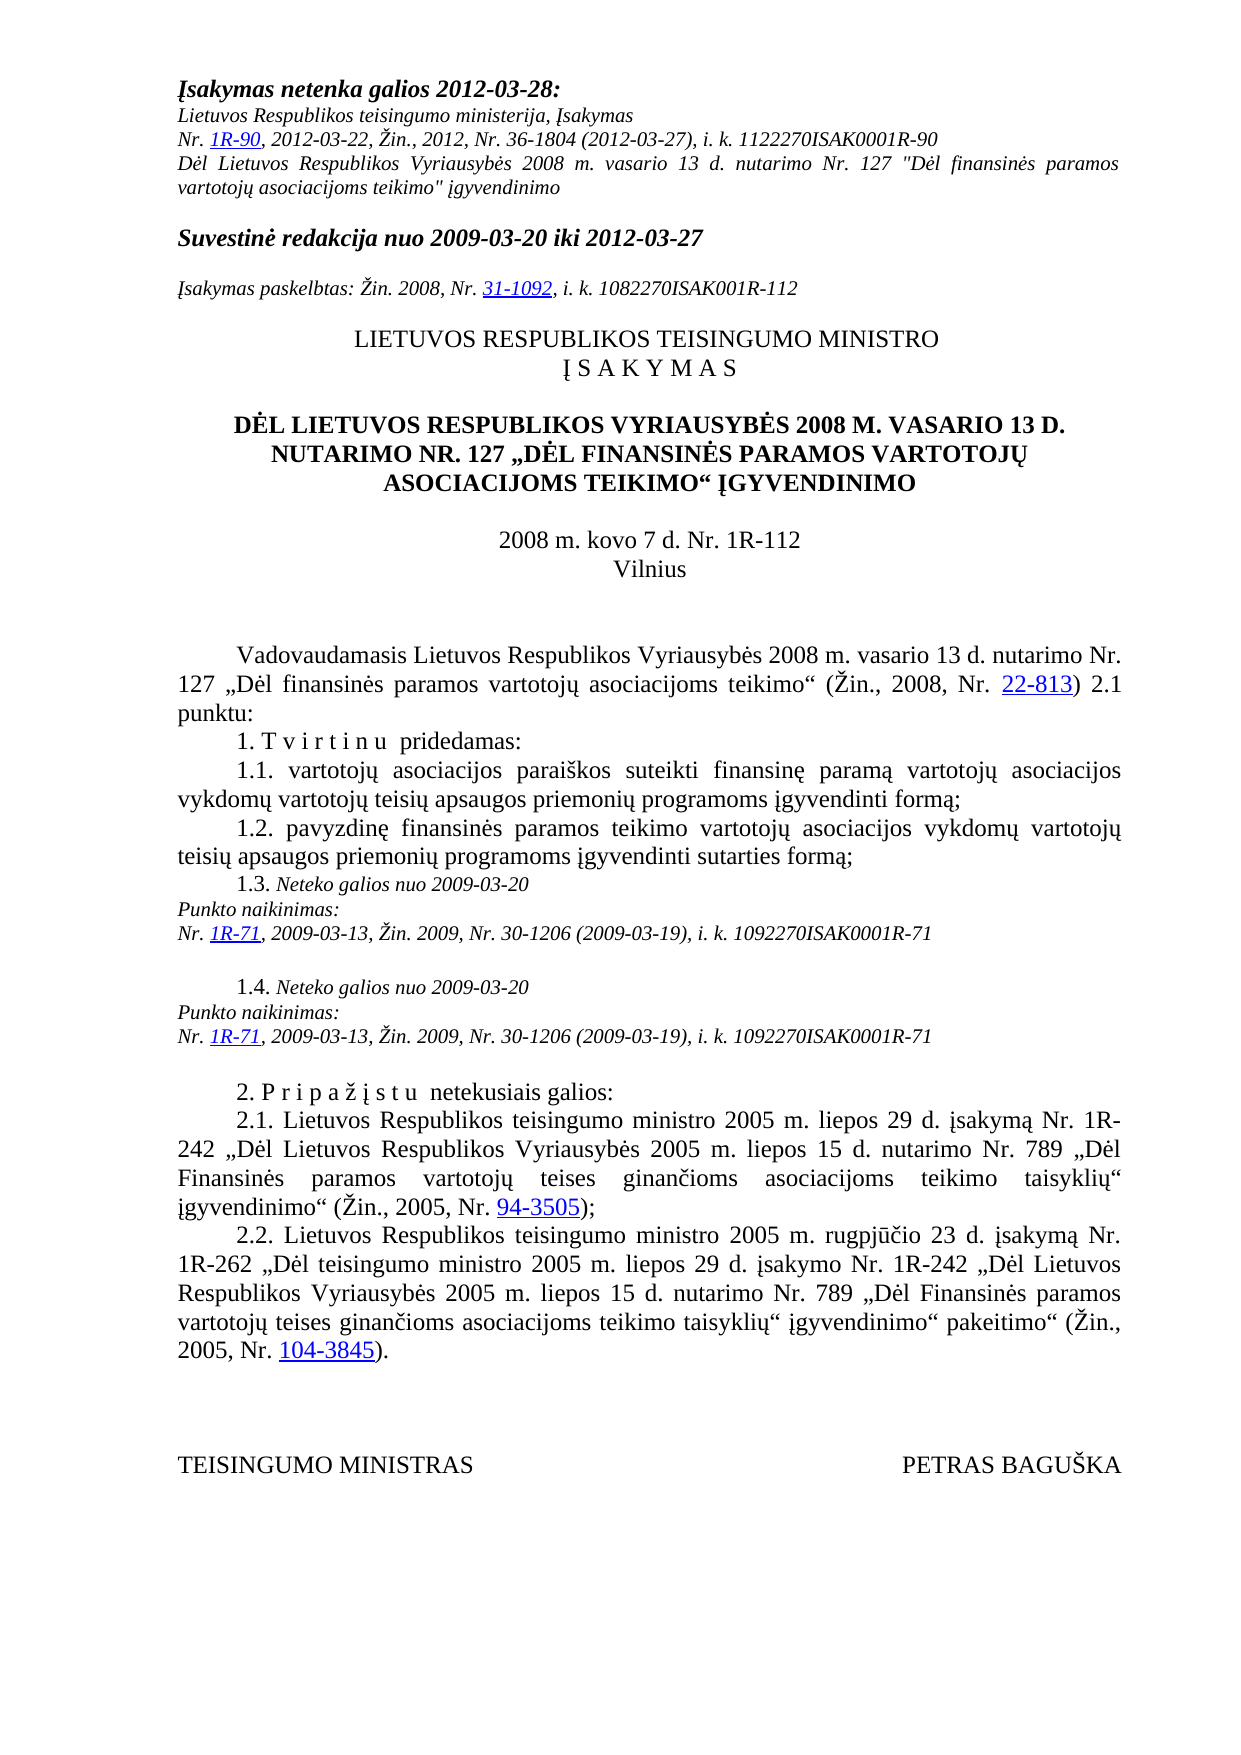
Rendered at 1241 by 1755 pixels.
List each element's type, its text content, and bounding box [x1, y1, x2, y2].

text 2.1. Lietuvos Respublikos teisingumo ministro 2005 m. liepos 29 d. įsakymą Nr. 1R-242 „Dėl Lietuvos Respublikos Vyriausybės 2005 m. liepos 15 d. nutarimo Nr. 789 „Dėl Finansinės paramos vartotojų teises ginančioms asociacijoms teikimo taisyklių“ įgyvendinimo“ (Žin., 2005, Nr. 94-3505); [177, 1105, 1122, 1220]
text Dėl Lietuvos Respublikos Vyriausybės 2008 m. vasario 13 d. nutarimo Nr. 127 "Dėl finansinės paramos vartotojų asociacijoms teikimo" įgyvendinimo [177, 151, 1122, 199]
text Įsakymas netenka galios 2012-03-28: [177, 74, 1122, 103]
text Punkto naikinimas: [177, 896, 1122, 921]
text Nr. 1R-71, 2009-03-13, Žin. 2009, Nr. 30-1206 (2009-03-19), i. k. 1092270ISAK0001R-71 [177, 921, 1122, 944]
text DĖL LIETUVOS RESPUBLIKOS VYRIAUSYBĖS 2008 M. VASARIO 13 D. NUTARIMO NR. 127 „DĖL FINANSINĖS PARAMOS VARTOTOJŲ ASOCIACIJOMS TEIKIMO“ ĮGYVENDINIMO [177, 410, 1122, 496]
text 2. Pripažįstu netekusiais galios: [177, 1077, 1122, 1105]
text Vilnius [177, 554, 1122, 583]
text 2.2. Lietuvos Respublikos teisingumo ministro 2005 m. rugpjūčio 23 d. įsakymą Nr. 1R-262 „Dėl teisingumo ministro 2005 m. liepos 29 d. įsakymo Nr. 1R-242 „Dėl Lietuvos Respublikos Vyriausybės 2005 m. liepos 15 d. nutarimo Nr. 789 „Dėl Finansinės paramos vartotojų teises ginančioms asociacijoms teikimo taisyklių“ įgyvendinimo“ pakeitimo“ (Žin., 2005, Nr. 104-3845). [177, 1220, 1122, 1364]
text Punkto naikinimas: [177, 1000, 1122, 1024]
text 1.2. pavyzdinę finansinės paramos teikimo vartotojų asociacijos vykdomų vartotojų teisių apsaugos priemonių programoms įgyvendinti sutarties formą; [177, 813, 1122, 870]
text Įsakymas paskelbtas: Žin. 2008, Nr. 31-1092, i. k. 1082270ISAK001R-112 [177, 276, 1122, 300]
text 1.1. vartotojų asociacijos paraiškos suteikti finansinę paramą vartotojų asociacijos vykdomų vartotojų teisių apsaugos priemonių programoms įgyvendinti formą; [177, 755, 1122, 813]
text Nr. 1R-90, 2012-03-22, Žin., 2012, Nr. 36-1804 (2012-03-27), i. k. 1122270ISAK0001R-90 [177, 127, 1122, 151]
text Lietuvos Respublikos teisingumo ministerija, Įsakymas [177, 103, 1122, 127]
text 2008 m. kovo 7 d. Nr. 1R-112 [177, 525, 1122, 554]
text LIETUVOS RESPUBLIKOS TEISINGUMO MINISTRO [177, 324, 1122, 353]
text Suvestinė redakcija nuo 2009-03-20 iki 2012-03-27 [177, 223, 1122, 252]
text TEISINGUMO MINISTRAS PETRAS BAGUŠKA [177, 1450, 1122, 1479]
text 1.4. Neteko galios nuo 2009-03-20 [177, 973, 1122, 1000]
text Nr. 1R-71, 2009-03-13, Žin. 2009, Nr. 30-1206 (2009-03-19), i. k. 1092270ISAK0001R-71 [177, 1024, 1122, 1048]
text Vadovaudamasis Lietuvos Respublikos Vyriausybės 2008 m. vasario 13 d. nutarimo Nr. 127 „Dėl finansinės paramos vartotojų asociacijoms teikimo“ (Žin., 2008, Nr. 22-813) 2.1 punktu: [177, 640, 1122, 726]
text 1.3. Neteko galios nuo 2009-03-20 [177, 870, 1122, 896]
text 1. Tvirtinu pridedamas: [177, 726, 1122, 755]
text ĮSAKYMAS [177, 353, 1122, 381]
